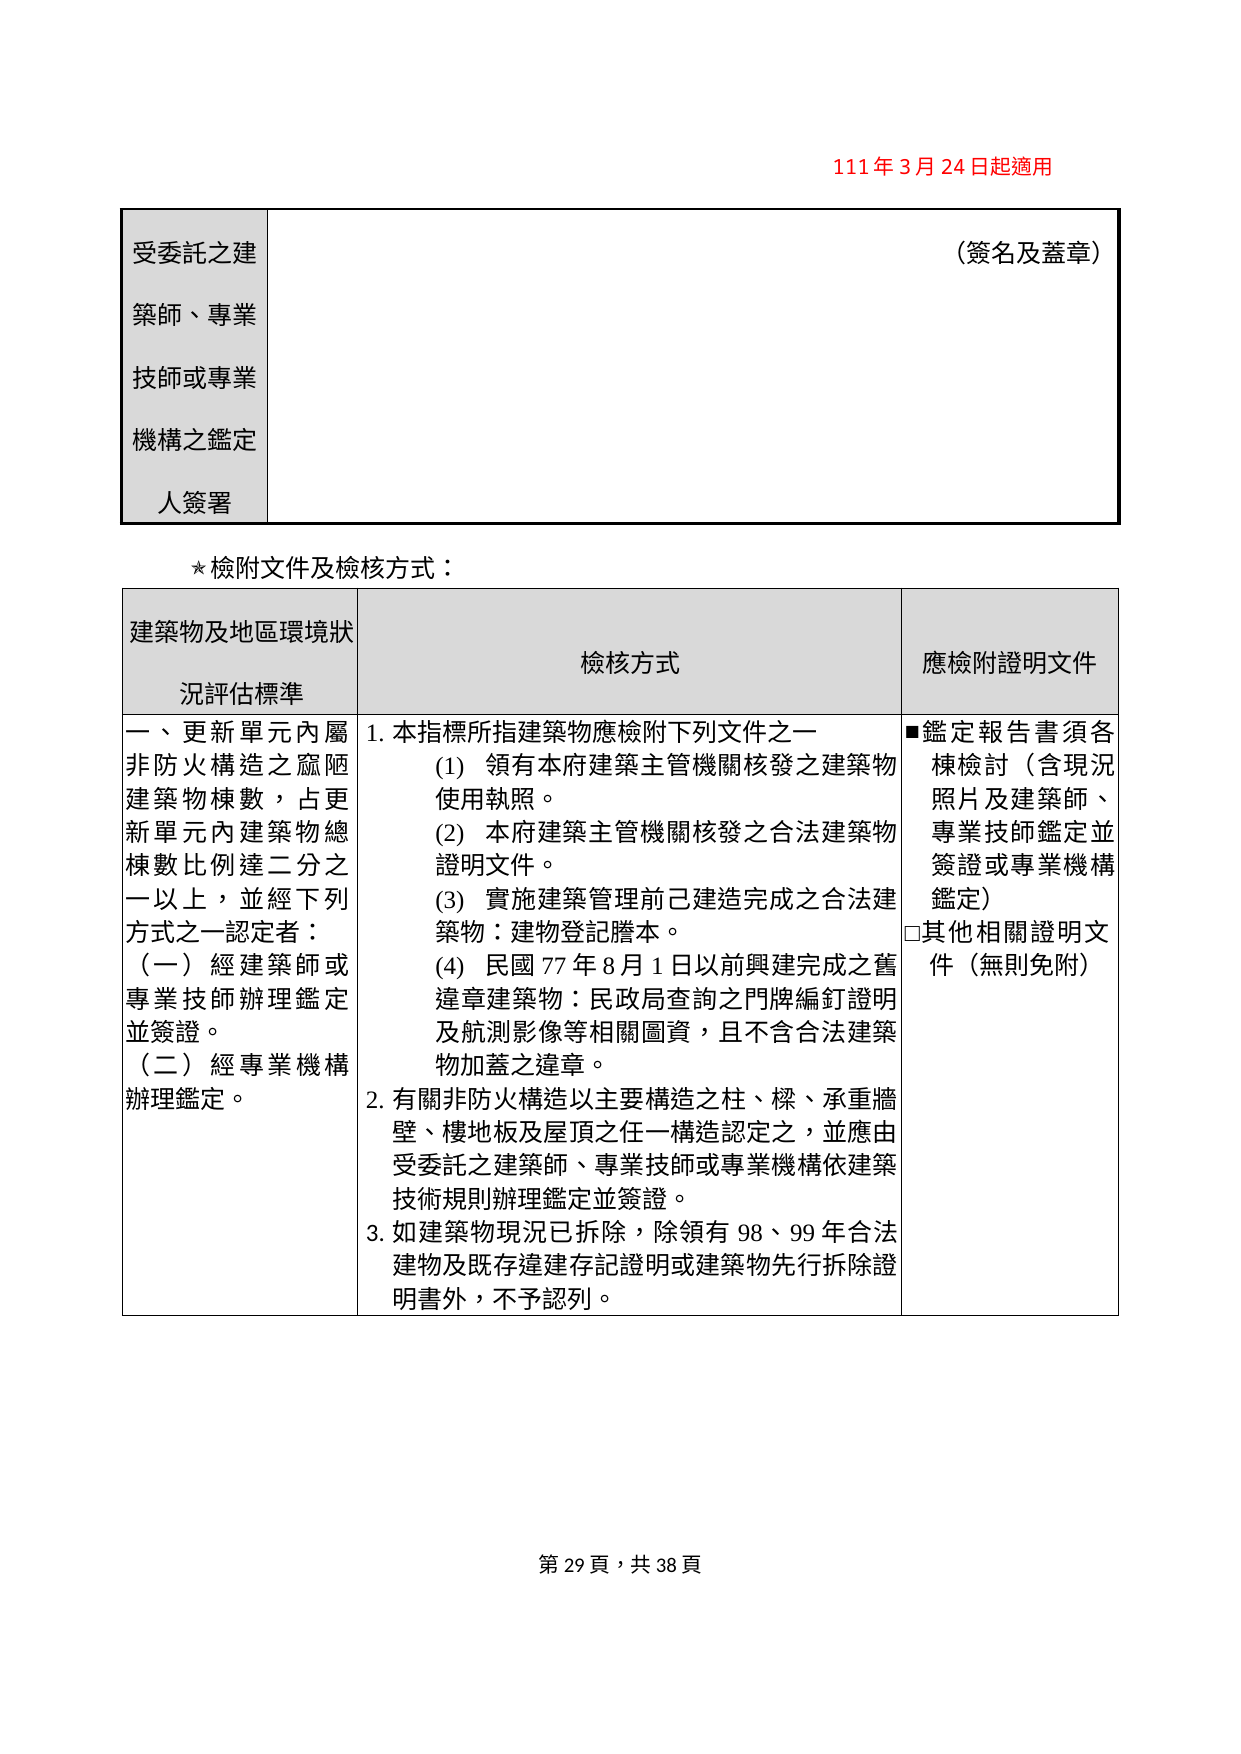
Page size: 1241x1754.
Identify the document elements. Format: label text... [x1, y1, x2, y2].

table_header 應檢附證明文件 [902, 589, 1118, 714]
table_cell 受委託之建築師、專業技師或專業機構之鑑定人簽署 [123, 210, 267, 522]
table_cell 一、更新單元內屬非防火構造之窳陋建築物棟數，占更新單元內建築物總棟數比例達二分之一以上，並經下列方式之一認定者： （一）經建築師或專業技師辦理鑑定並簽證。 （二）經專業機構辦理鑑定。 [123, 715, 357, 1315]
table_header 建築物及地區環境狀況評估標準 [123, 589, 357, 714]
table_cell 本指標所指建築物應檢附下列文件之一 領有本府建築主管機關核發之建築物使用執照。 本府建築主管機關核發之合法建築物證明文件。 實施建築管理前己建造完成之合法建築物：建物登記謄本。 民國77年8月1日以前興建完成之舊違章建築物：民政局查詢之門牌編釘證明及航測影像等相關圖資，且不含合法建築物加蓋之違章。 有關非防火構造以主要構造之柱、樑、承重牆壁、樓地板及屋頂之任一構造認定之，並應由受委託之建築師、專業技師或專業機構依建築技術規則辦理鑑定並簽證。 如建築物現況已拆除，除領有98、99年合法建物及既存違建存記證明或建築物先行拆除證明書外，不予認列。 [358, 715, 901, 1315]
table_cell ■鑑定報告書須各棟檢討（含現況照片及建築師、專業技師鑑定並簽證或專業機構鑑定） □其他相關證明文件（無則免附） [902, 715, 1118, 1315]
table_cell （簽名及蓋章） [268, 210, 1117, 522]
table_header 檢核方式 [358, 589, 901, 714]
text 檢附文件及檢核方式： [187, 525, 1053, 588]
